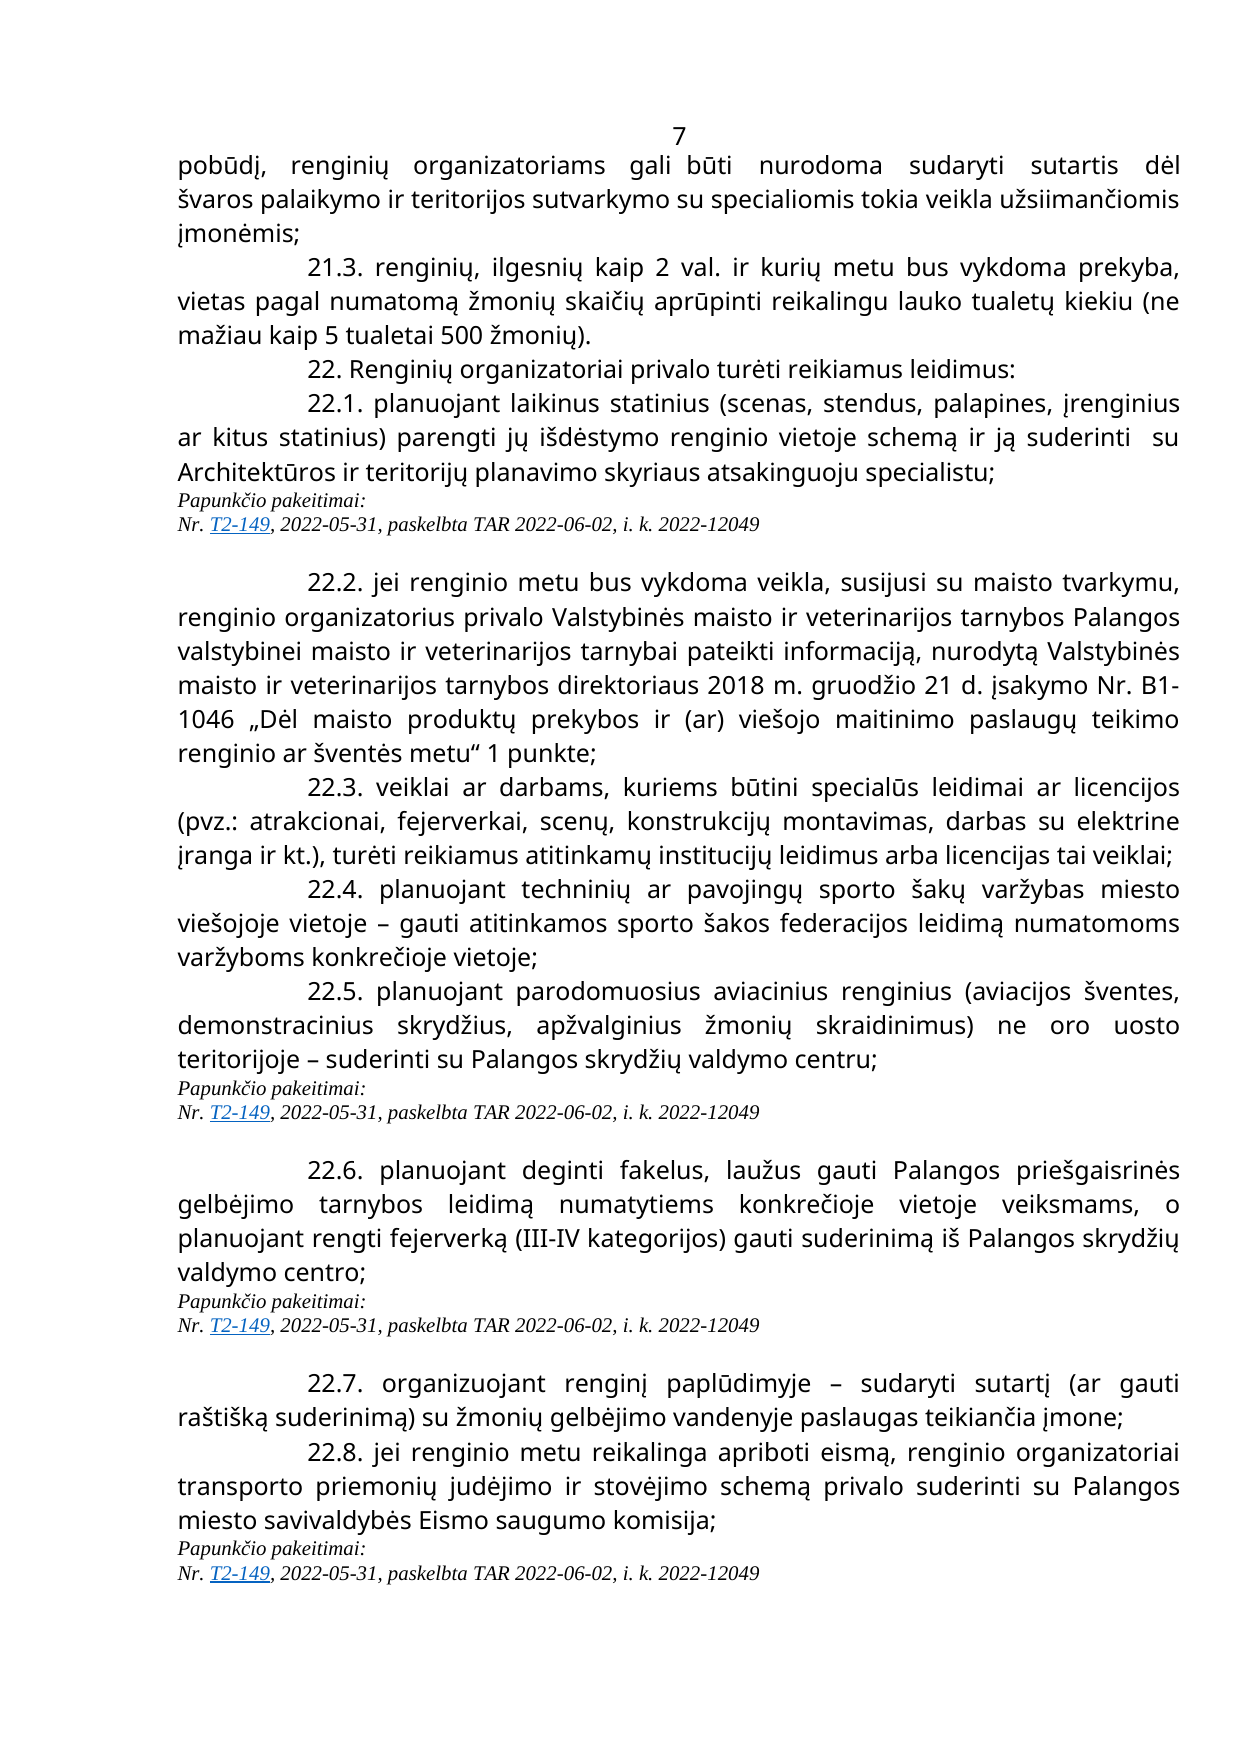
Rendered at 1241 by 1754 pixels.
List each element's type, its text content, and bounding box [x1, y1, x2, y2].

text 22.7. organizuojant renginį paplūdimyje – sudaryti sutartį (ar gauti raštišką suderinimą) su žmonių gelbėjimo vandenyje paslaugas teikiančia įmone; [177, 1366, 1181, 1434]
text Nr. T2-149, 2022-05-31, paskelbta TAR 2022-06-02, i. k. 2022-12049 [177, 1100, 1181, 1124]
text Papunkčio pakeitimai: [177, 1289, 1181, 1313]
text 22. Renginių organizatoriai privalo turėti reikiamus leidimus: [177, 352, 1181, 386]
text Nr. T2-149, 2022-05-31, paskelbta TAR 2022-06-02, i. k. 2022-12049 [177, 512, 1181, 536]
text 22.1. planuojant laikinus statinius (scenas, stendus, palapines, įrenginius ar kitus statinius) parengti jų išdėstymo renginio vietoje schemą ir ją suderinti su Architektūros ir teritorijų planavimo skyriaus atsakinguoju specialistu; [177, 386, 1181, 488]
text Papunkčio pakeitimai: [177, 1536, 1181, 1560]
text Nr. T2-149, 2022-05-31, paskelbta TAR 2022-06-02, i. k. 2022-12049 [177, 1560, 1181, 1584]
text Nr. T2-149, 2022-05-31, paskelbta TAR 2022-06-02, i. k. 2022-12049 [177, 1313, 1181, 1337]
text 22.4. planuojant techninių ar pavojingų sporto šakų varžybas miesto viešojoje vietoje – gauti atitinkamos sporto šakos federacijos leidimą numatomoms varžyboms konkrečioje vietoje; [177, 872, 1181, 974]
text Papunkčio pakeitimai: [177, 1076, 1181, 1100]
text pobūdį, renginių organizatoriams gali būti nurodoma sudaryti sutartis dėl švaros palaikymo ir teritorijos sutvarkymo su specialiomis tokia veikla užsiimančiomis įmonėmis; [177, 148, 1181, 250]
text 21.3. renginių, ilgesnių kaip 2 val. ir kurių metu bus vykdoma prekyba, vietas pagal numatomą žmonių skaičių aprūpinti reikalingu lauko tualetų kiekiu (ne mažiau kaip 5 tualetai 500 žmonių). [177, 250, 1181, 352]
text 22.8. jei renginio metu reikalinga apriboti eismą, renginio organizatoriai transporto priemonių judėjimo ir stovėjimo schemą privalo suderinti su Palangos miesto savivaldybės Eismo saugumo komisija; [177, 1434, 1181, 1536]
text 22.3. veiklai ar darbams, kuriems būtini specialūs leidimai ar licencijos (pvz.: atrakcionai, fejerverkai, scenų, konstrukcijų montavimas, darbas su elektrine įranga ir kt.), turėti reikiamus atitinkamų institucijų leidimus arba licencijas tai veiklai; [177, 769, 1181, 872]
text 22.5. planuojant parodomuosius aviacinius renginius (aviacijos šventes, demonstracinius skrydžius, apžvalginius žmonių skraidinimus) ne oro uosto teritorijoje – suderinti su Palangos skrydžių valdymo centru; [177, 974, 1181, 1076]
text Papunkčio pakeitimai: [177, 488, 1181, 512]
text 22.6. planuojant deginti fakelus, laužus gauti Palangos priešgaisrinės gelbėjimo tarnybos leidimą numatytiems konkrečioje vietoje veiksmams, o planuojant rengti fejerverką (III-IV kategorijos) gauti suderinimą iš Palangos skrydžių valdymo centro; [177, 1153, 1181, 1289]
text 22.2. jei renginio metu bus vykdoma veikla, susijusi su maisto tvarkymu, renginio organizatorius privalo Valstybinės maisto ir veterinarijos tarnybos Palangos valstybinei maisto ir veterinarijos tarnybai pateikti informaciją, nurodytą Valstybinės maisto ir veterinarijos tarnybos direktoriaus 2018 m. gruodžio 21 d. įsakymo Nr. B1-1046 „Dėl maisto produktų prekybos ir (ar) viešojo maitinimo paslaugų teikimo renginio ar šventės metu“ 1 punkte; [177, 565, 1181, 769]
